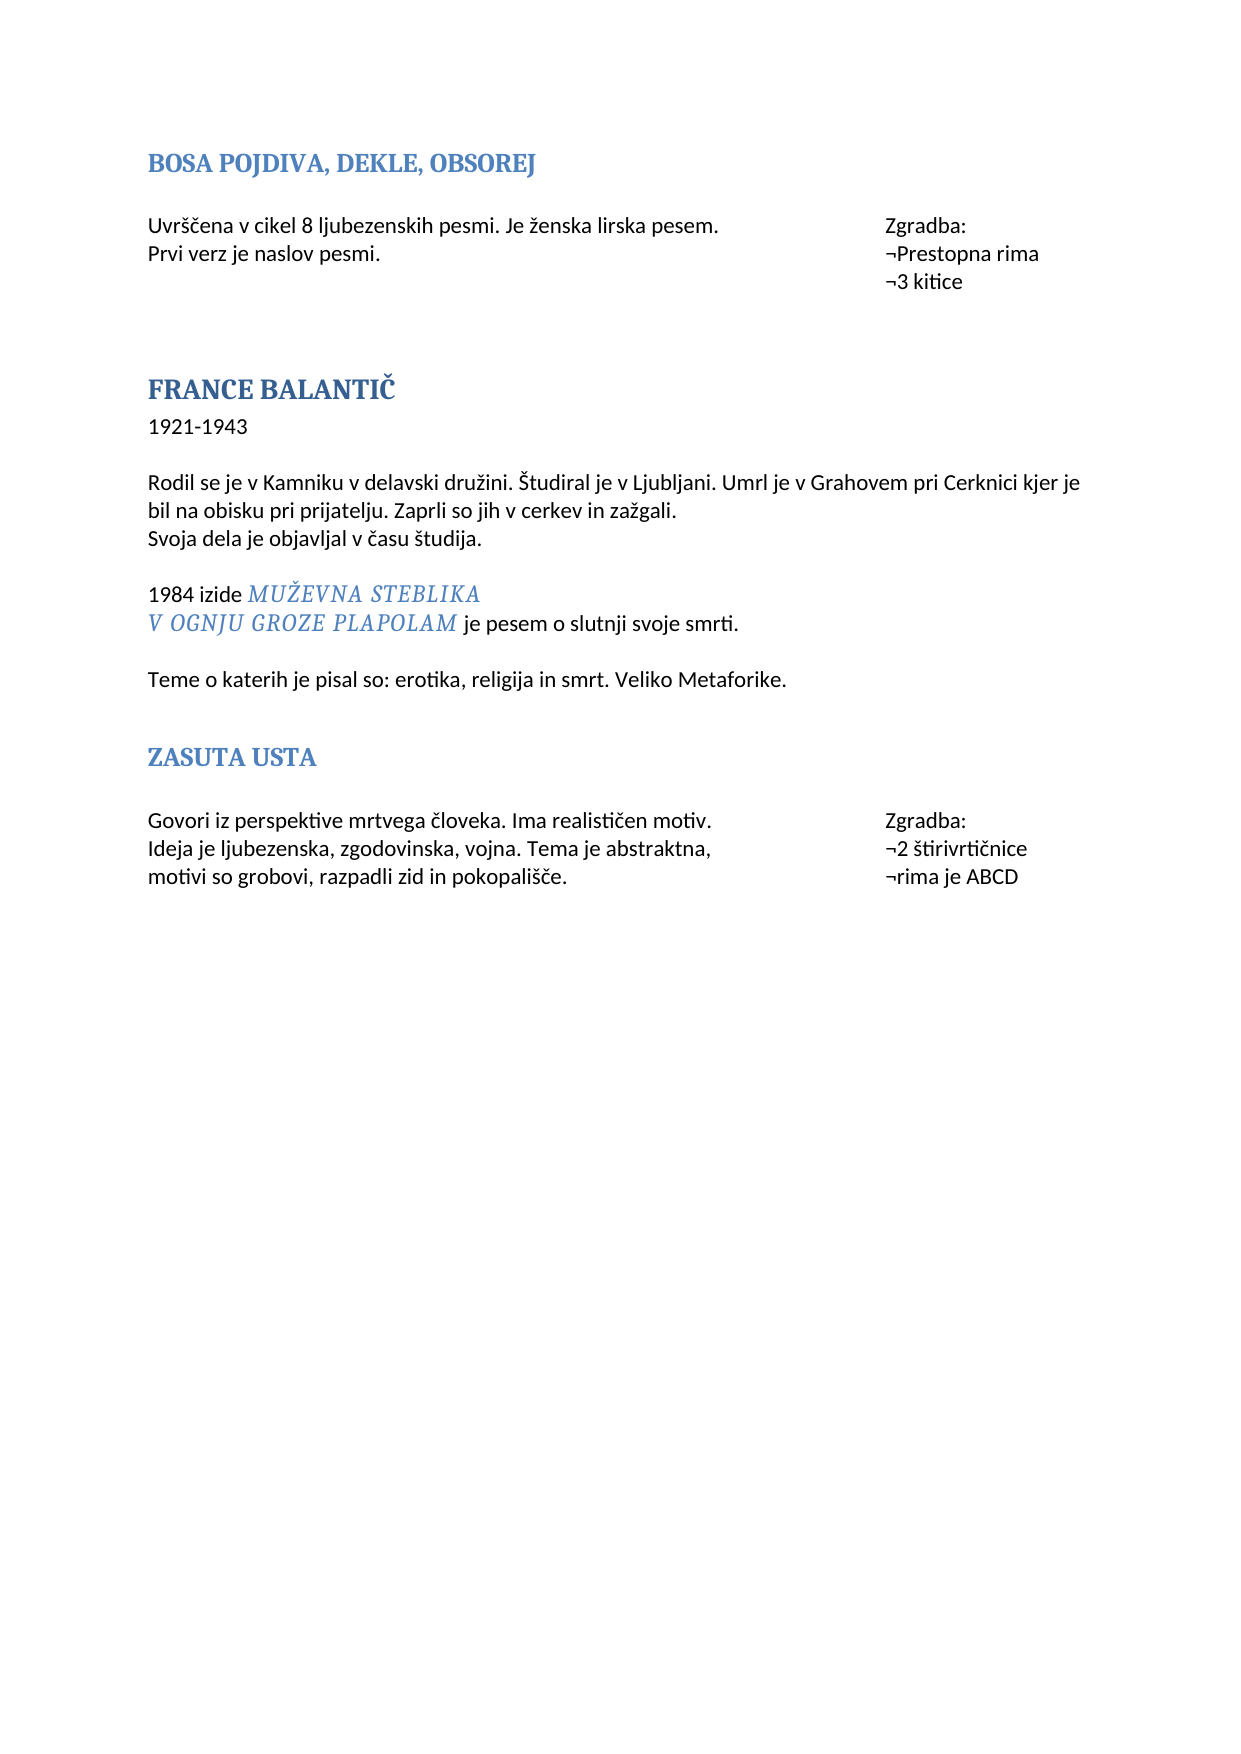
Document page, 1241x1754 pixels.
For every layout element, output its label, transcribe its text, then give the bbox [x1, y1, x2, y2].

text Teme o katerih je pisal so: erotika, religija in smrt. Veliko Metaforike. [148, 666, 1093, 694]
text Ideja je ljubezenska, zgodovinska, vojna. Tema je abstraktna, ¬2 štirivrtičnice [148, 834, 1093, 862]
subtitle FRANCE BALANTIČ [148, 373, 1093, 407]
text Prvi verz je naslov pesmi. ¬Prestopna rima [148, 239, 1093, 267]
subtitle BOSA POJDIVA, DEKLE, OBSOREJ [148, 148, 1093, 179]
text ¬3 kitice [148, 267, 1093, 295]
text Govori iz perspektive mrtvega človeka. Ima realističen motiv. Zgradba: [148, 806, 1093, 834]
text V OGNJU GROZE PLAPOLAM je pesem o slutnji svoje smrti. [148, 609, 1093, 638]
text 1921-1943 [148, 412, 1093, 440]
text Svoja dela je objavljal v času študija. [148, 524, 1093, 552]
text Uvrščena v cikel 8 ljubezenskih pesmi. Je ženska lirska pesem. Zgradba: [148, 211, 1093, 239]
text Rodil se je v Kamniku v delavski družini. Študiral je v Ljubljani. Umrl je v Grahovem pri Cerknici kjer je bil na obisku pri prijatelju. Zaprli so jih v cerkev in zažgali. [148, 468, 1093, 524]
text 1984 izide MUŽEVNA STEBLIKA [148, 580, 1093, 609]
subtitle ZASUTA USTA [148, 742, 1093, 774]
text motivi so grobovi, razpadli zid in pokopališče. ¬rima je ABCD [148, 862, 1093, 890]
